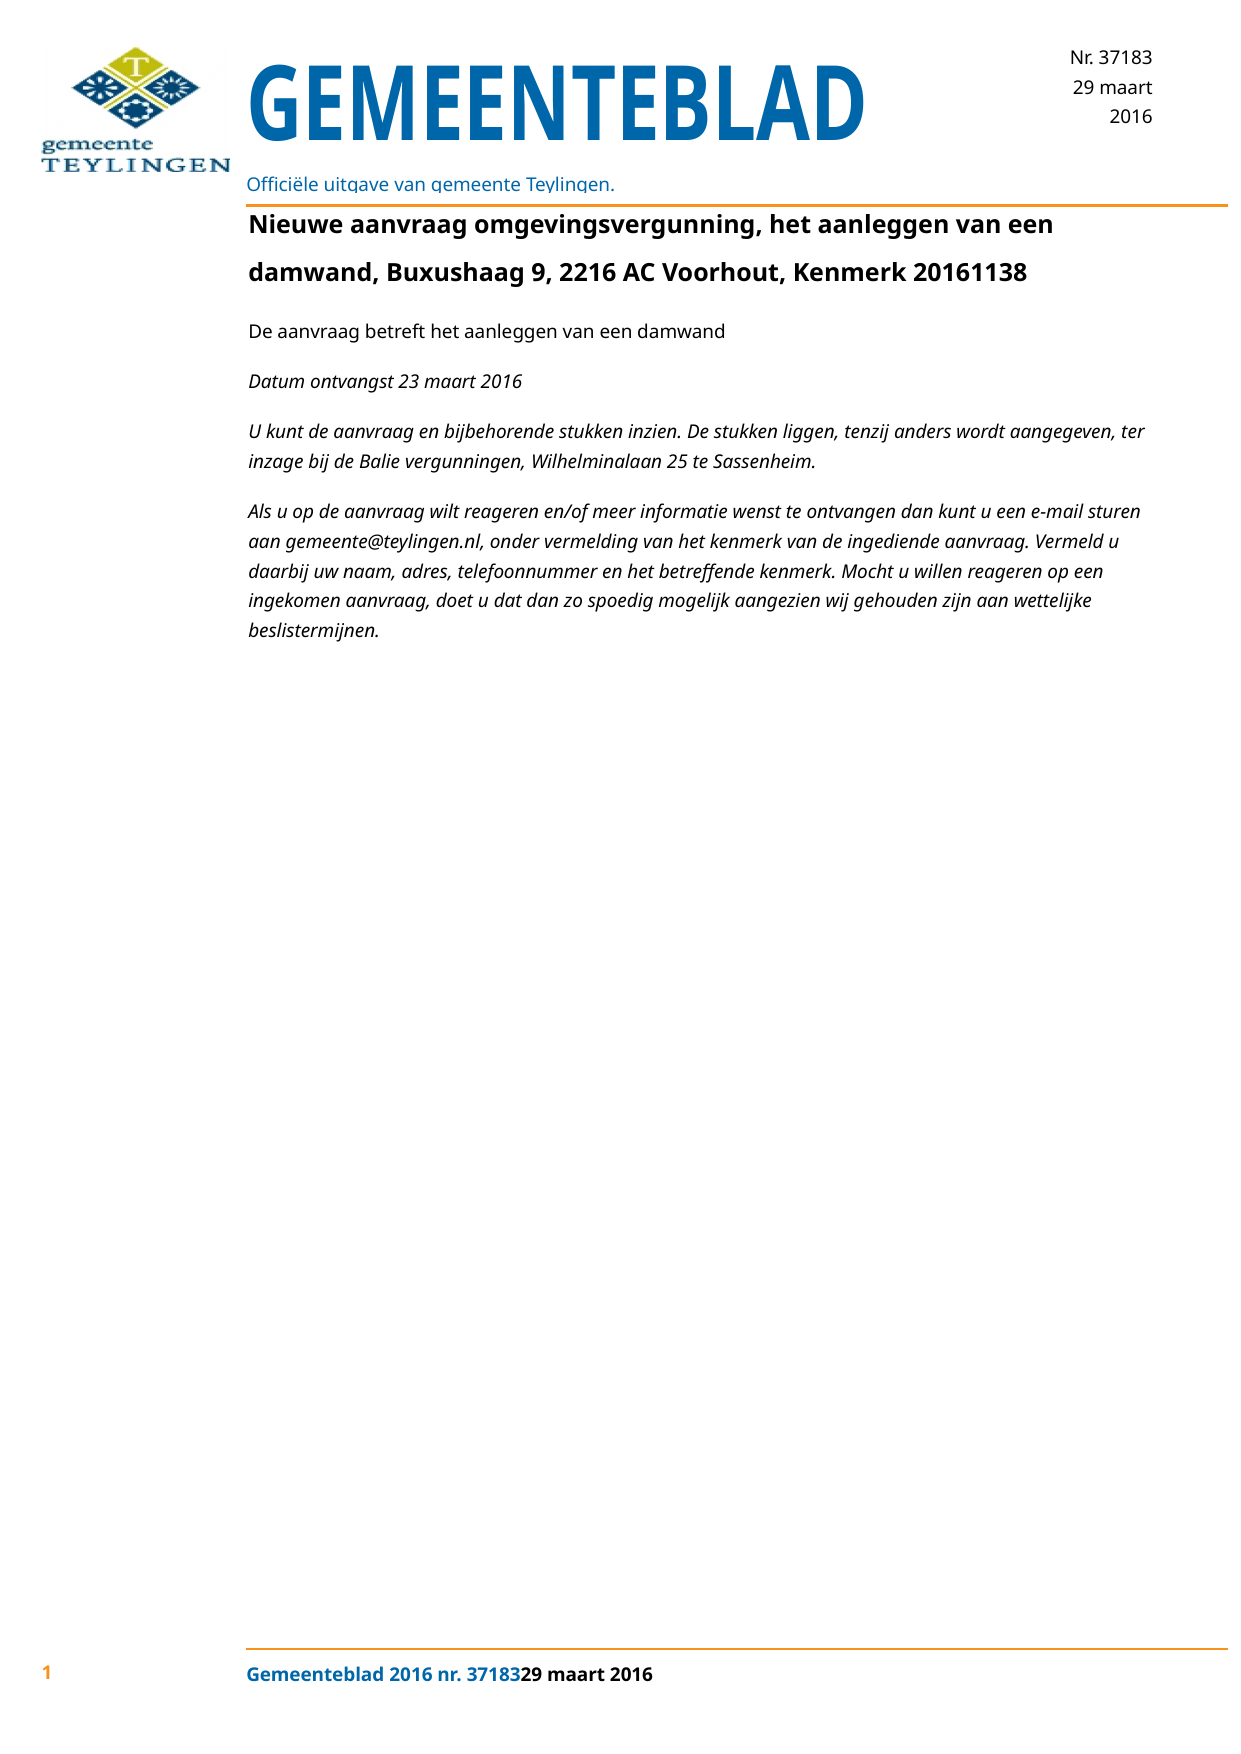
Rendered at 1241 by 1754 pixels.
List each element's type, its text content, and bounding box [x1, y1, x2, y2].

text U kunt de aanvraag en bijbehorende stukken inzien. De stukken liggen, tenzij anders wordt aangegeven, ter inzage bij de Balie vergunningen, Wilhelminalaan 25 te Sassenheim. [248, 419, 1152, 474]
text De aanvraag betreft het aanleggen van een damwand [248, 318, 1152, 344]
text Datum ontvangst 23 maart 2016 [248, 368, 1152, 394]
text Als u op de aanvraag wilt reageren en/of meer informatie wenst te ontvangen dan kunt u een e-mail sturen aan gemeente@teylingen.nl, onder vermelding van het kenmerk van de ingediende aanvraag. Vermeld u daarbij uw naam, adres, telefoonnummer en het betreffende kenmerk. Mocht u willen reageren op een ingekomen aanvraag, doet u dat dan zo spoedig mogelijk aangezien wij gehouden zijn aan wettelijke beslistermijnen. [248, 499, 1152, 643]
picture [41, 47, 231, 172]
text Nieuwe aanvraag omgevingsvergunning, het aanleggen van een damwand, Buxushaag 9, 2216 AC Voorhout, Kenmerk 20161138 [248, 207, 1152, 288]
